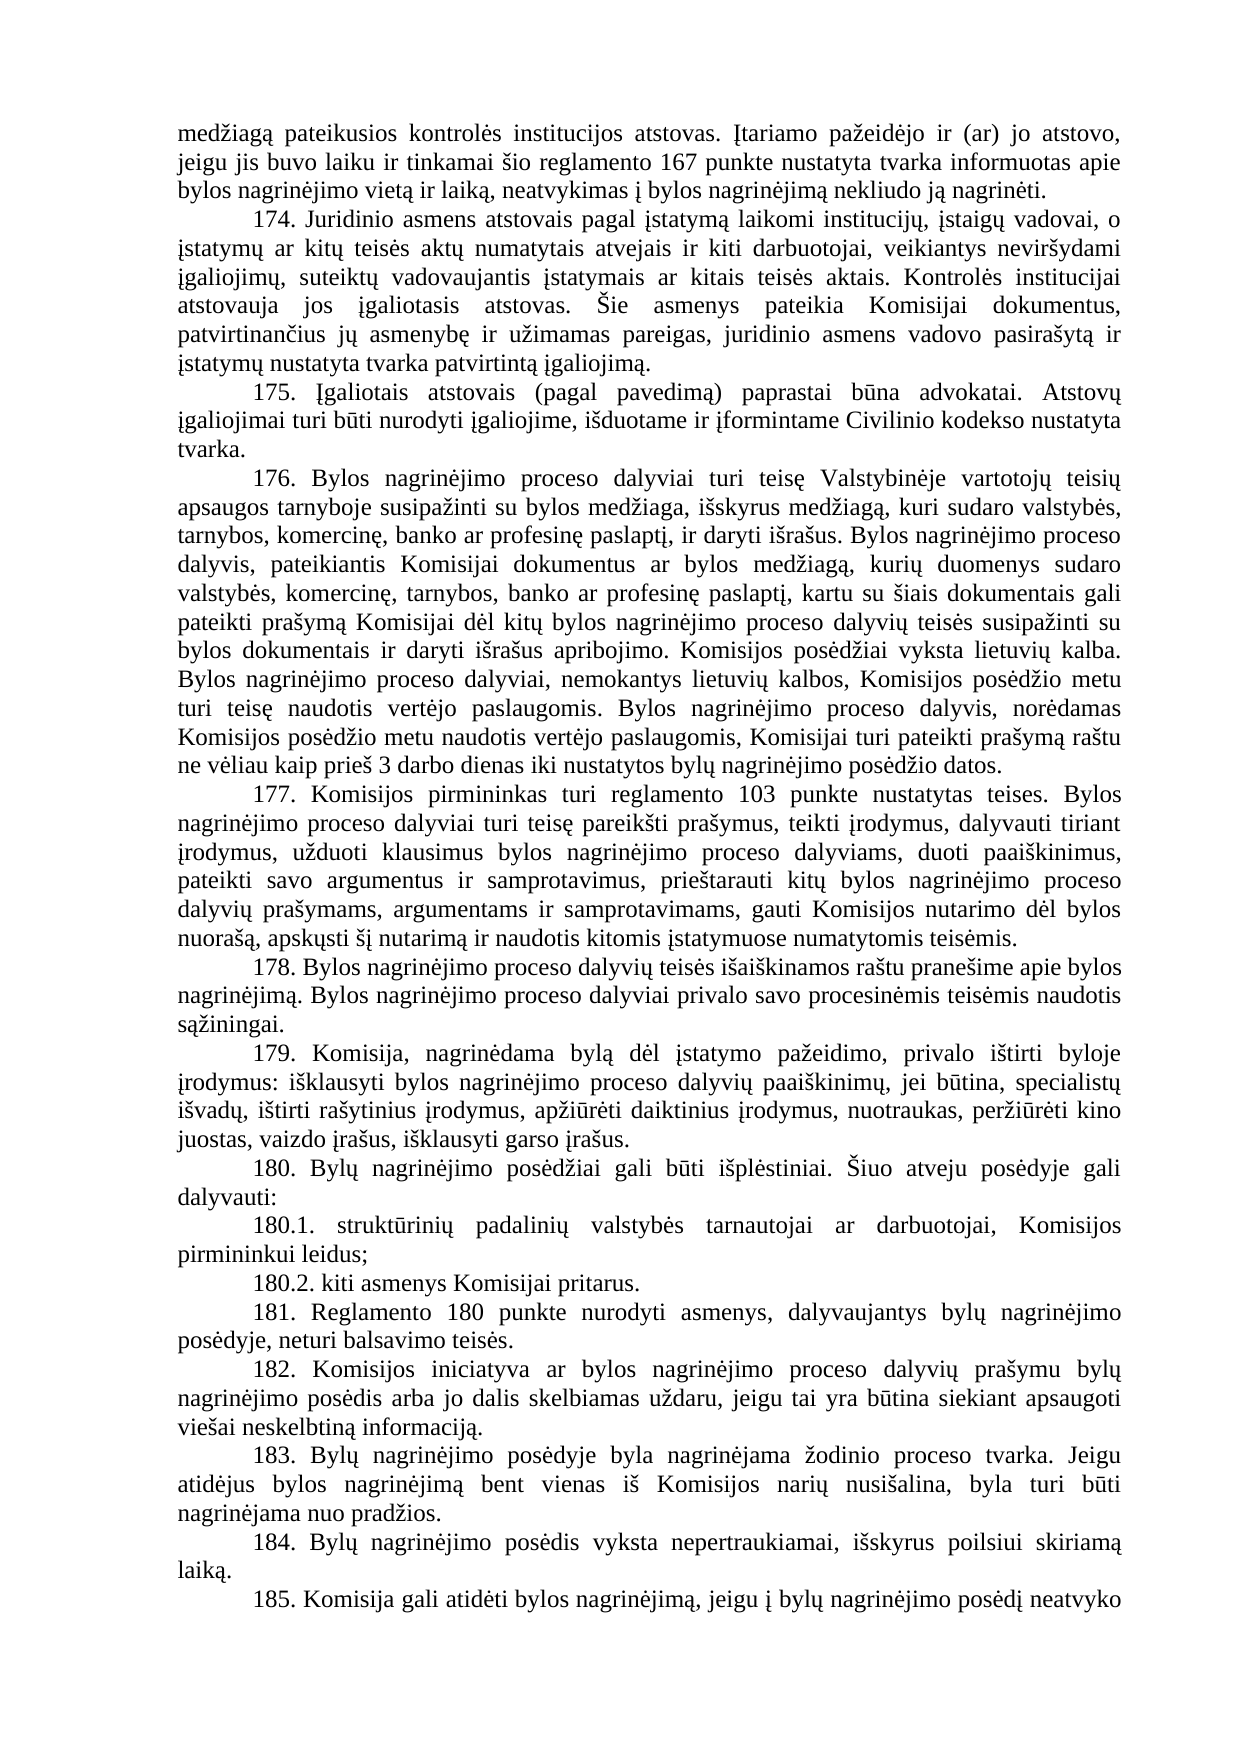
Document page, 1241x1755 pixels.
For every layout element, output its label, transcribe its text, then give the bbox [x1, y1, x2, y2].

text 185. Komisija gali atidėti bylos nagrinėjimą, jeigu į bylų nagrinėjimo posėdį neatvyko [177, 1584, 1122, 1613]
text 181. Reglamento 180 punkte nurodyti asmenys, dalyvaujantys bylų nagrinėjimo posėdyje, neturi balsavimo teisės. [177, 1297, 1122, 1354]
text medžiagą pateikusios kontrolės institucijos atstovas. Įtariamo pažeidėjo ir (ar) jo atstovo, jeigu jis buvo laiku ir tinkamai šio reglamento 167 punkte nustatyta tvarka informuotas apie bylos nagrinėjimo vietą ir laiką, neatvykimas į bylos nagrinėjimą nekliudo ją nagrinėti. [177, 118, 1122, 204]
text 180. Bylų nagrinėjimo posėdžiai gali būti išplėstiniai. Šiuo atveju posėdyje gali dalyvauti: [177, 1153, 1122, 1211]
text 177. Komisijos pirmininkas turi reglamento 103 punkte nustatytas teises. Bylos nagrinėjimo proceso dalyviai turi teisę pareikšti prašymus, teikti įrodymus, dalyvauti tiriant įrodymus, užduoti klausimus bylos nagrinėjimo proceso dalyviams, duoti paaiškinimus, pateikti savo argumentus ir samprotavimus, prieštarauti kitų bylos nagrinėjimo proceso dalyvių prašymams, argumentams ir samprotavimams, gauti Komisijos nutarimo dėl bylos nuorašą, apskųsti šį nutarimą ir naudotis kitomis įstatymuose numatytomis teisėmis. [177, 779, 1122, 952]
text 183. Bylų nagrinėjimo posėdyje byla nagrinėjama žodinio proceso tvarka. Jeigu atidėjus bylos nagrinėjimą bent vienas iš Komisijos narių nusišalina, byla turi būti nagrinėjama nuo pradžios. [177, 1441, 1122, 1527]
text 174. Juridinio asmens atstovais pagal įstatymą laikomi institucijų, įstaigų vadovai, o įstatymų ar kitų teisės aktų numatytais atvejais ir kiti darbuotojai, veikiantys neviršydami įgaliojimų, suteiktų vadovaujantis įstatymais ar kitais teisės aktais. Kontrolės institucijai atstovauja jos įgaliotasis atstovas. Šie asmenys pateikia Komisijai dokumentus, patvirtinančius jų asmenybę ir užimamas pareigas, juridinio asmens vadovo pasirašytą ir įstatymų nustatyta tvarka patvirtintą įgaliojimą. [177, 204, 1122, 377]
text 182. Komisijos iniciatyva ar bylos nagrinėjimo proceso dalyvių prašymu bylų nagrinėjimo posėdis arba jo dalis skelbiamas uždaru, jeigu tai yra būtina siekiant apsaugoti viešai neskelbtiną informaciją. [177, 1354, 1122, 1441]
text 184. Bylų nagrinėjimo posėdis vyksta nepertraukiamai, išskyrus poilsiui skiriamą laiką. [177, 1527, 1122, 1584]
text 178. Bylos nagrinėjimo proceso dalyvių teisės išaiškinamos raštu pranešime apie bylos nagrinėjimą. Bylos nagrinėjimo proceso dalyviai privalo savo procesinėmis teisėmis naudotis sąžiningai. [177, 952, 1122, 1038]
text 176. Bylos nagrinėjimo proceso dalyviai turi teisę Valstybinėje vartotojų teisių apsaugos tarnyboje susipažinti su bylos medžiaga, išskyrus medžiagą, kuri sudaro valstybės, tarnybos, komercinę, banko ar profesinę paslaptį, ir daryti išrašus. Bylos nagrinėjimo proceso dalyvis, pateikiantis Komisijai dokumentus ar bylos medžiagą, kurių duomenys sudaro valstybės, komercinę, tarnybos, banko ar profesinę paslaptį, kartu su šiais dokumentais gali pateikti prašymą Komisijai dėl kitų bylos nagrinėjimo proceso dalyvių teisės susipažinti su bylos dokumentais ir daryti išrašus apribojimo. Komisijos posėdžiai vyksta lietuvių kalba. Bylos nagrinėjimo proceso dalyviai, nemokantys lietuvių kalbos, Komisijos posėdžio metu turi teisę naudotis vertėjo paslaugomis. Bylos nagrinėjimo proceso dalyvis, norėdamas Komisijos posėdžio metu naudotis vertėjo paslaugomis, Komisijai turi pateikti prašymą raštu ne vėliau kaip prieš 3 darbo dienas iki nustatytos bylų nagrinėjimo posėdžio datos. [177, 463, 1122, 779]
text 180.2. kiti asmenys Komisijai pritarus. [177, 1268, 1122, 1297]
text 175. Įgaliotais atstovais (pagal pavedimą) paprastai būna advokatai. Atstovų įgaliojimai turi būti nurodyti įgaliojime, išduotame ir įformintame Civilinio kodekso nustatyta tvarka. [177, 377, 1122, 463]
text 179. Komisija, nagrinėdama bylą dėl įstatymo pažeidimo, privalo ištirti byloje įrodymus: išklausyti bylos nagrinėjimo proceso dalyvių paaiškinimų, jei būtina, specialistų išvadų, ištirti rašytinius įrodymus, apžiūrėti daiktinius įrodymus, nuotraukas, peržiūrėti kino juostas, vaizdo įrašus, išklausyti garso įrašus. [177, 1038, 1122, 1153]
text 180.1. struktūrinių padalinių valstybės tarnautojai ar darbuotojai, Komisijos pirmininkui leidus; [177, 1211, 1122, 1268]
